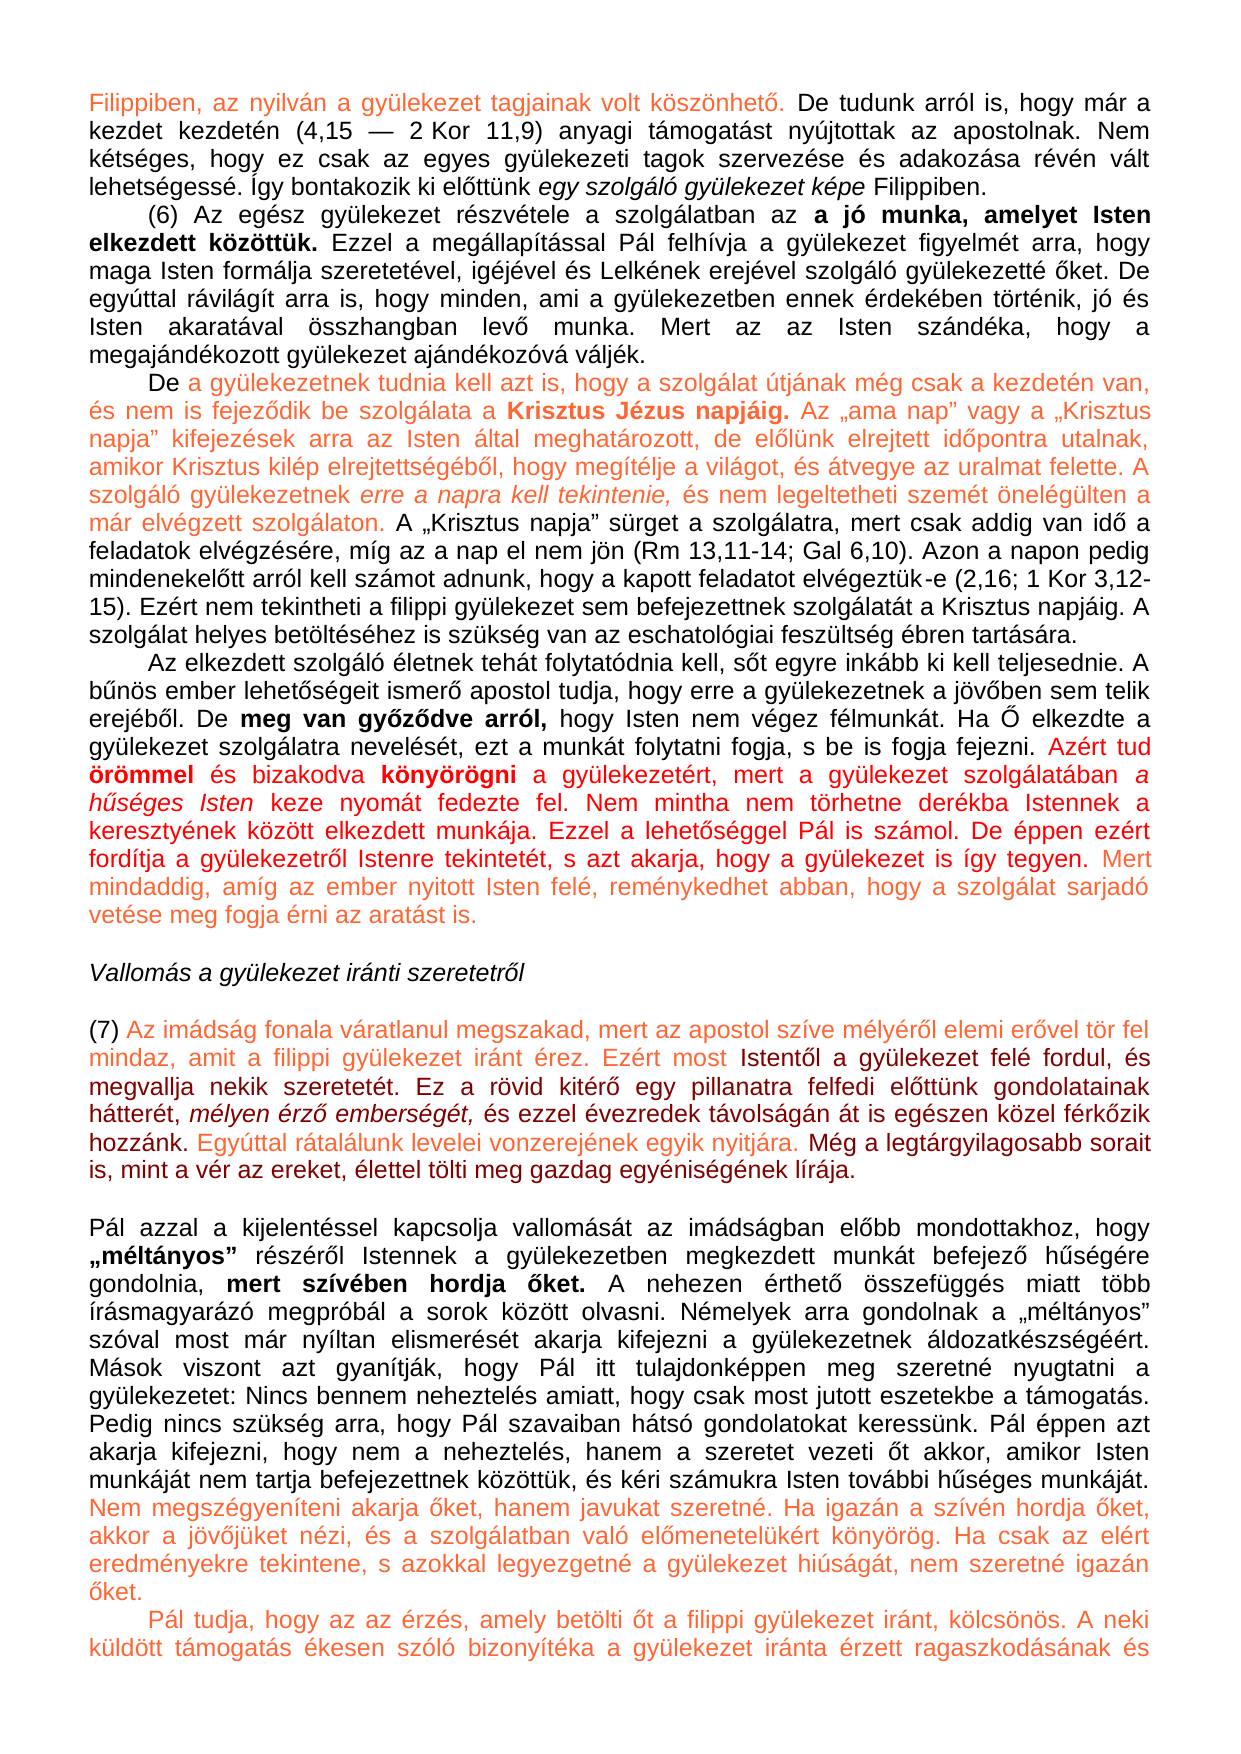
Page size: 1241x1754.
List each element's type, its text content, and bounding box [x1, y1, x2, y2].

text (7) Az imádság fonala váratlanul megszakad, mert az apostol szíve mélyéről elemi erővel tör fel mindaz, amit a filippi gyülekezet iránt érez. Ezért most Istentől a gyülekezet felé fordul, és megvallja nekik szeretetét. Ez a rövid kitérő egy pillanatra felfedi előttünk gondolatainak hátterét, mélyen érző emberségét, és ezzel évezredek távolságán át is egészen közel férkőzik hozzánk. Egyúttal rátalálunk levelei vonzerejének egyik nyitjára. Még a legtárgyilagosabb sorait is, mint a vér az ereket, élettel tölti meg gazdag egyéniségének lírája. [88, 1016, 1152, 1184]
text Az elkezdett szolgáló életnek tehát folytatódnia kell, sőt egyre inkább ki kell teljesednie. A bűnös ember lehetőségeit ismerő apostol tudja, hogy erre a gyülekezetnek a jövőben sem telik erejéből. De meg van győződve arról, hogy Isten nem végez félmunkát. Ha Ő elkezdte a gyülekezet szolgálatra nevelését, ezt a munkát folytatni fogja, s be is fogja fejezni. Azért tud örömmel és bizakodva könyörögni a gyülekezetért, mert a gyülekezet szolgálatában a hűséges Isten keze nyomát fedezte fel. Nem mintha nem törhetne derékba Istennek a keresztyének között elkezdett munkája. Ezzel a lehetőséggel Pál is számol. De éppen ezért fordítja a gyülekezetről Istenre tekintetét, s azt akarja, hogy a gyülekezet is így tegyen. Mert mindaddig, amíg az ember nyitott Isten felé, reménykedhet abban, hogy a szolgálat sarjadó vetése meg fogja érni az aratást is. [88, 649, 1152, 929]
text Pál azzal a kijelentéssel kapcsolja vallomását az imádságban előbb mondottakhoz, hogy „méltányos” részéről Istennek a gyülekezetben megkezdett munkát befejező hűségére gondolnia, mert szívében hordja őket. A nehezen érthető összefüggés miatt több írásmagyarázó megpróbál a sorok között olvasni. Némelyek arra gondolnak a „méltányos” szóval most már nyíltan elismerését akarja kifejezni a gyülekezetnek áldozatkészségéért. Mások viszont azt gyanítják, hogy Pál itt tulajdonképpen meg szeretné nyugtatni a gyülekezetet: Nincs bennem neheztelés amiatt, hogy csak most jutott eszetekbe a támogatás. Pedig nincs szükség arra, hogy Pál szavaiban hátsó gondolatokat keressünk. Pál éppen azt akarja kifejezni, hogy nem a neheztelés, hanem a szeretet vezeti őt akkor, amikor Isten munkáját nem tartja befejezettnek közöttük, és kéri számukra Isten további hűséges munkáját. Nem megszégyeníteni akarja őket, hanem javukat szeretné. Ha igazán a szívén hordja őket, akkor a jövőjüket nézi, és a szolgálatban való előmenetelükért könyörög. Ha csak az elért eredményekre tekintene, s azokkal legyezgetné a gyülekezet hiúságát, nem szeretné igazán őket. [88, 1214, 1152, 1606]
text (6) Az egész gyülekezet részvétele a szolgálatban az a jó munka, amelyet Isten elkezdett közöttük. Ezzel a megállapítással Pál felhívja a gyülekezet figyelmét arra, hogy maga Isten formálja szeretetével, igéjével és Lelkének erejével szolgáló gyülekezetté őket. De egyúttal rávilágít arra is, hogy minden, ami a gyülekezetben ennek érdekében történik, jó és Isten akaratával összhangban levő munka. Mert az az Isten szándéka, hogy a megajándékozott gyülekezet ajándékozóvá váljék. [88, 201, 1152, 369]
text Filippiben, az nyilván a gyülekezet tagjainak volt köszönhető. De tudunk arról is, hogy már a kezdet kezdetén (4,15 ― 2 Kor 11,9) anyagi támogatást nyújtottak az apostolnak. Nem kétséges, hogy ez csak az egyes gyülekezeti tagok szervezése és adakozása révén vált lehetségessé. Így bontakozik ki előttünk egy szolgáló gyülekezet képe Filippiben. [88, 88, 1152, 201]
text Vallomás a gyülekezet iránti szeretetről [88, 959, 1152, 987]
text De a gyülekezetnek tudnia kell azt is, hogy a szolgálat útjának még csak a kezdetén van, és nem is fejeződik be szolgálata a Krisztus Jézus napjáig. Az „ama nap” vagy a „Krisztus napja” kifejezések arra az Isten által meghatározott, de előlünk elrejtett időpontra utalnak, amikor Krisztus kilép elrejtettségéből, hogy megítélje a világot, és átvegye az uralmat felette. A szolgáló gyülekezetnek erre a napra kell tekintenie, és nem legeltetheti szemét önelégülten a már elvégzett szolgálaton. A „Krisztus napja” sürget a szolgálatra, mert csak addig van idő a feladatok elvégzésére, míg az a nap el nem jön (Rm 13,11-14; Gal 6,10). Azon a napon pedig mindenekelőtt arról kell számot adnunk, hogy a kapott feladatot elvégeztük‑e (2,16; 1 Kor 3,12-15). Ezért nem tekintheti a filippi gyülekezet sem befejezettnek szolgálatát a Krisztus napjáig. A szolgálat helyes betöltéséhez is szükség van az eschatológiai feszültség ébren tartására. [88, 369, 1152, 649]
text Pál tudja, hogy az az érzés, amely betölti őt a filippi gyülekezet iránt, kölcsönös. A neki küldött támogatás ékesen szóló bizonyítéka a gyülekezet iránta érzett ragaszkodásának és [88, 1606, 1152, 1662]
